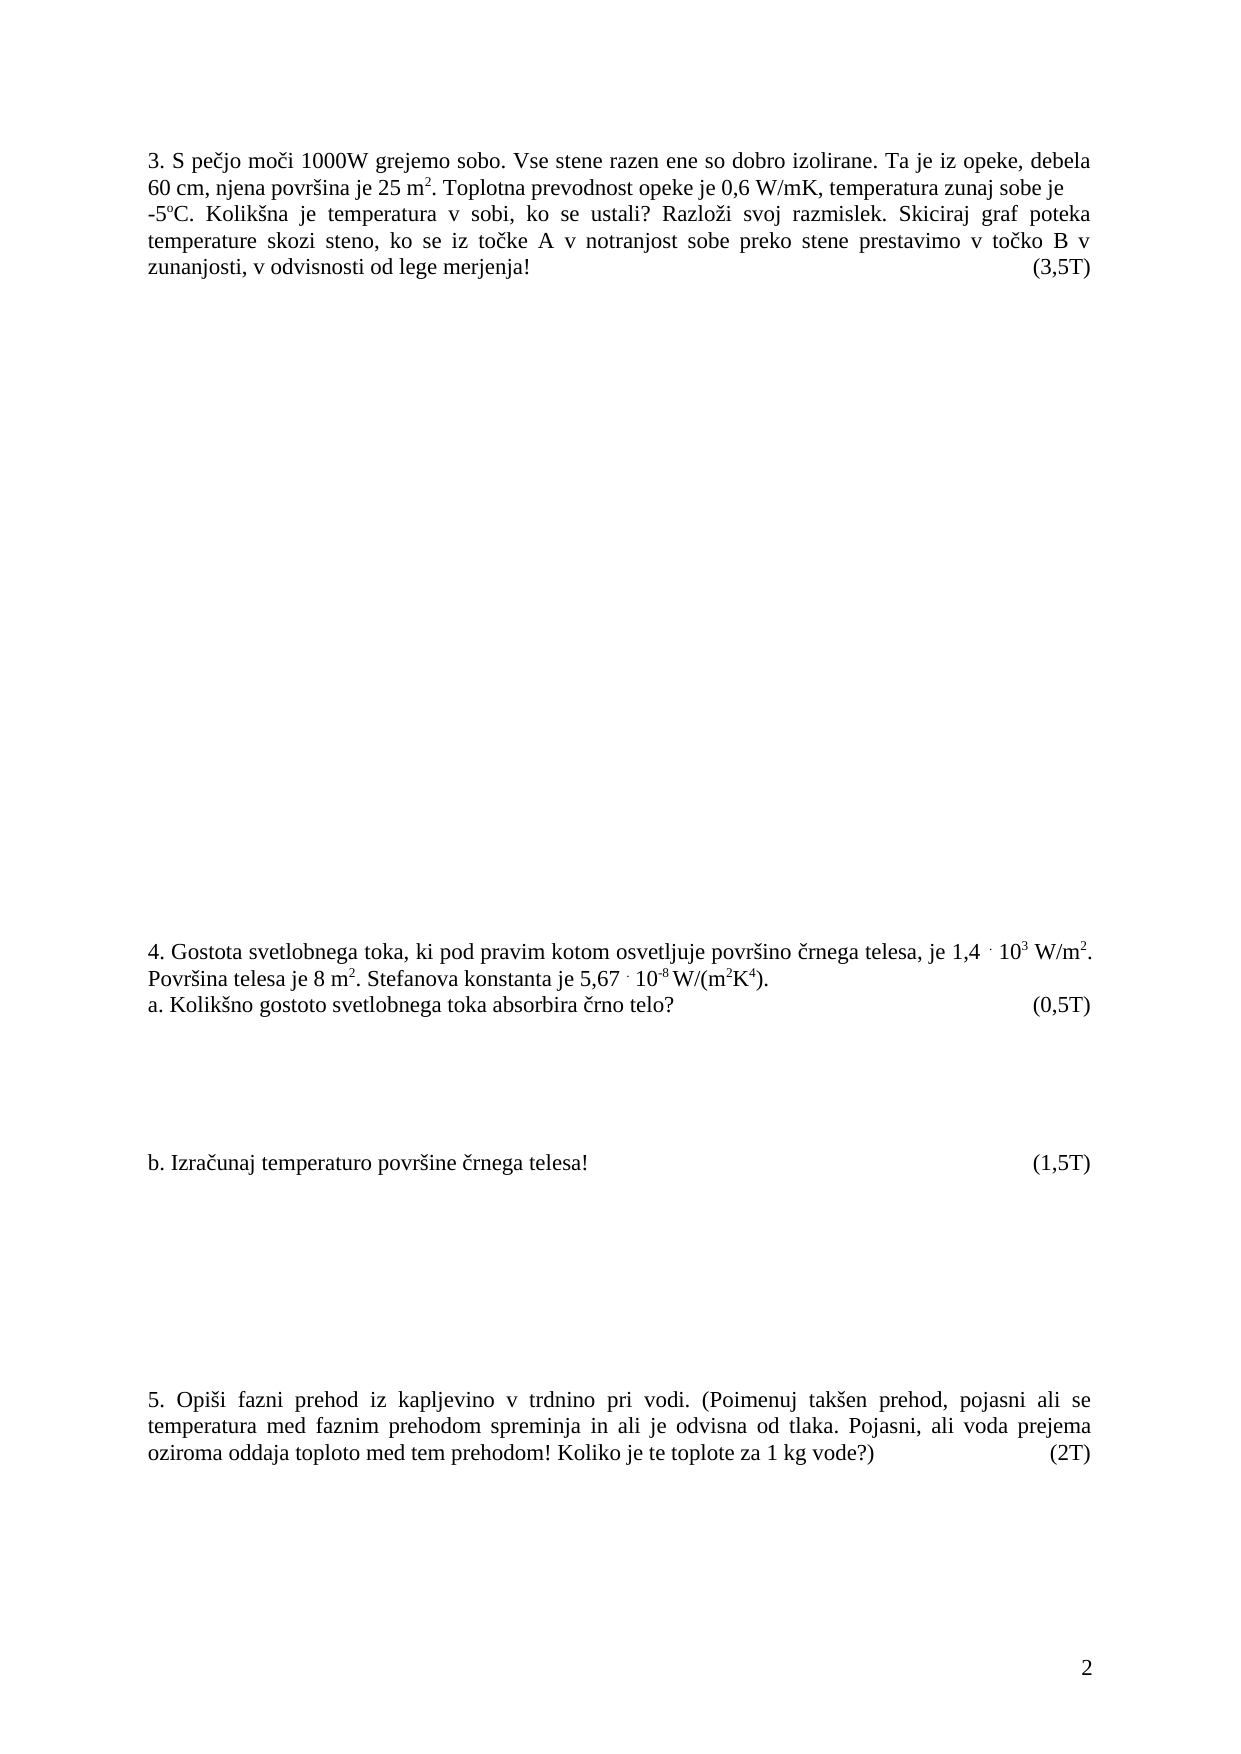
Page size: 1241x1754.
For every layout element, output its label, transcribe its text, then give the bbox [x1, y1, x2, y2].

text a. Kolikšno gostoto svetlobnega toka absorbira črno telo? (0,5T) [148, 991, 1093, 1017]
text b. Izračunaj temperaturo površine črnega telesa! (1,5T) [148, 1149, 1093, 1175]
text -5oC. Kolikšna je temperatura v sobi, ko se ustali? Razloži svoj razmislek. Skiciraj graf poteka temperature skozi steno, ko se iz točke A v notranjost sobe preko stene prestavimo v točko B v zunanjosti, v odvisnosti od lege merjenja! (3,5T) [148, 200, 1093, 279]
text 5. Opiši fazni prehod iz kapljevino v trdnino pri vodi. (Poimenuj takšen prehod, pojasni ali se temperatura med faznim prehodom spreminja in ali je odvisna od tlaka. Pojasni, ali voda prejema oziroma oddaja toploto med tem prehodom! Koliko je te toplote za 1 kg vode?) (2T) [148, 1386, 1093, 1465]
text 3. S pečjo moči 1000W grejemo sobo. Vse stene razen ene so dobro izolirane. Ta je iz opeke, debela 60 cm, njena površina je 25 m2. Toplotna prevodnost opeke je 0,6 W/mK, temperatura zunaj sobe je [148, 148, 1093, 200]
text 4. Gostota svetlobnega toka, ki pod pravim kotom osvetljuje površino črnega telesa, je 1,4 . 103 W/m2. Površina telesa je 8 m2. Stefanova konstanta je 5,67 . 10-8 W/(m2K4). [148, 938, 1093, 991]
